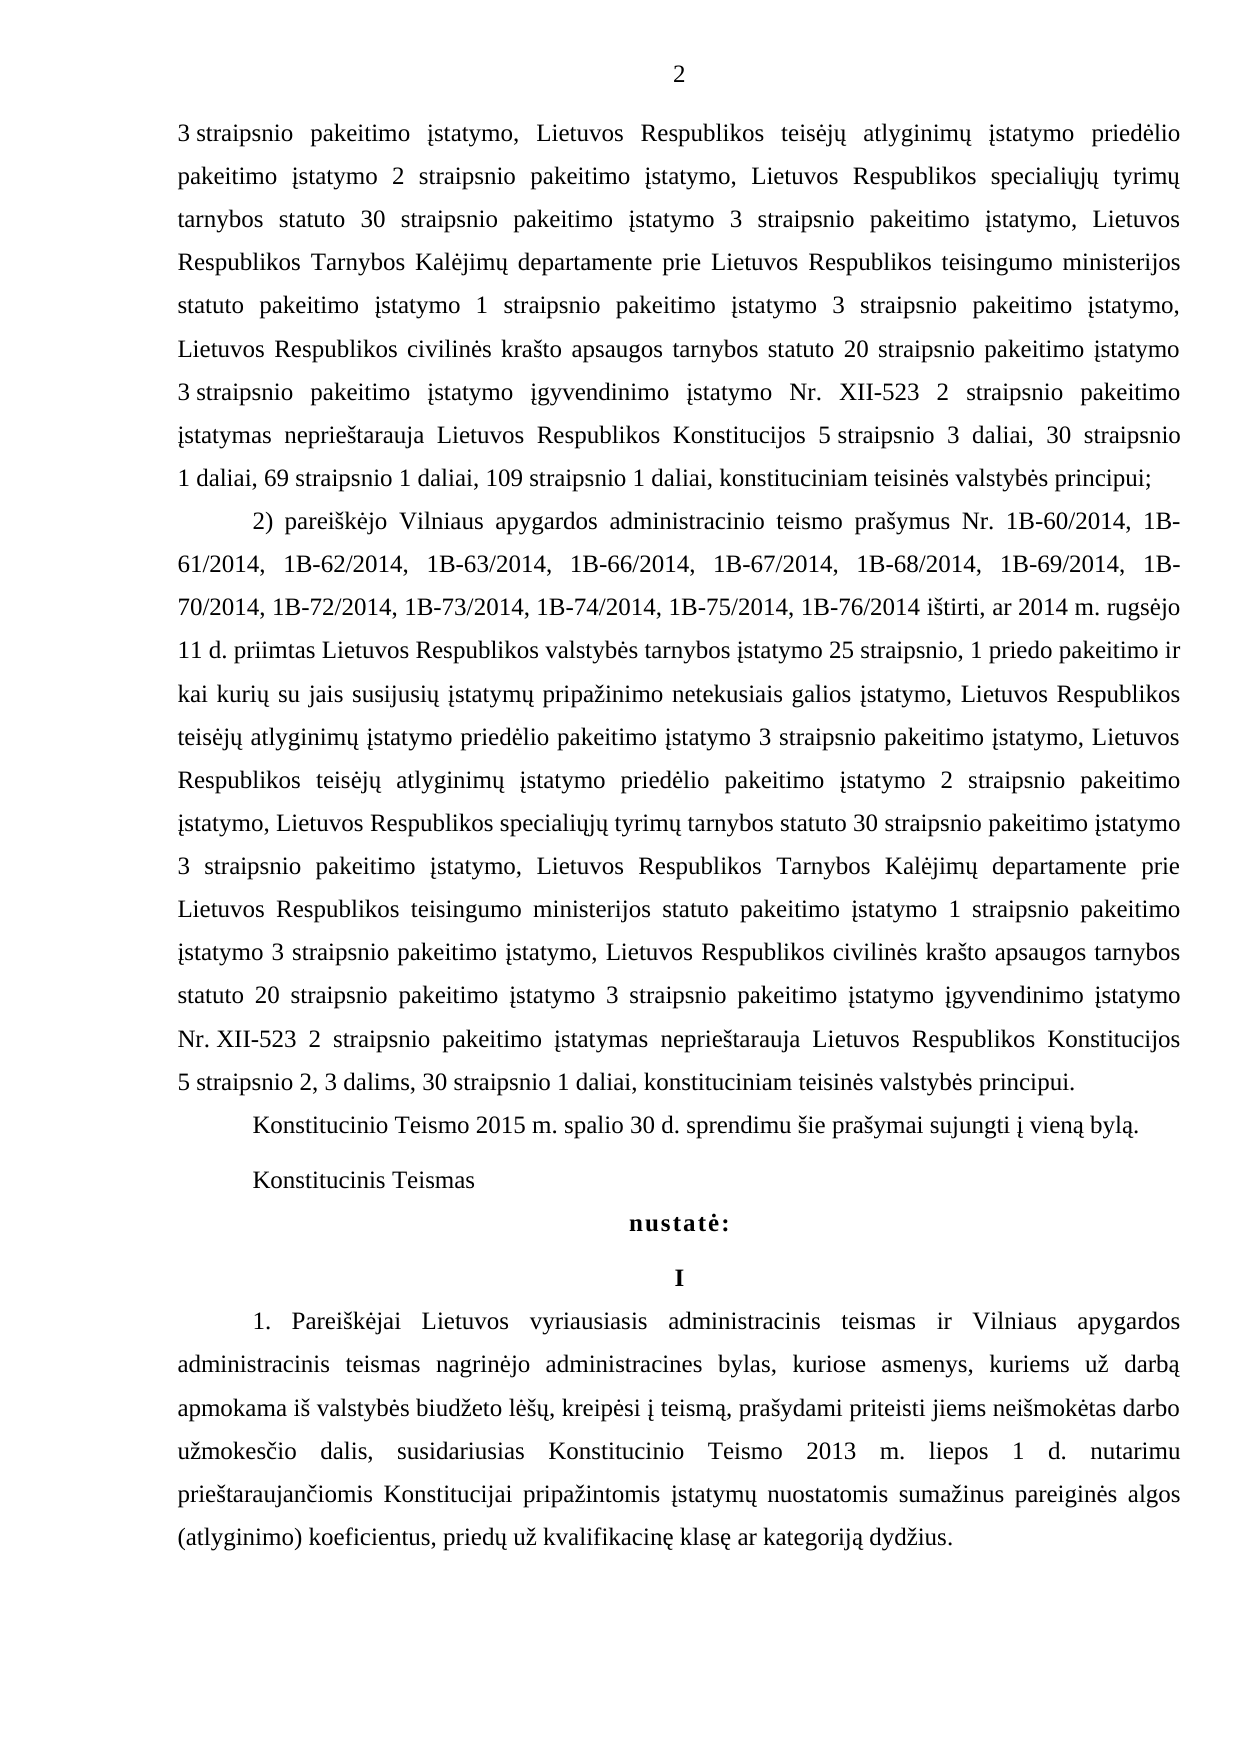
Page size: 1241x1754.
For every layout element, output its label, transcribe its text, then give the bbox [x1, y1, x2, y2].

text 3 straipsnio pakeitimo įstatymo, Lietuvos Respublikos teisėjų atlyginimų įstatymo priedėlio pakeitimo įstatymo 2 straipsnio pakeitimo įstatymo, Lietuvos Respublikos specialiųjų tyrimų tarnybos statuto 30 straipsnio pakeitimo įstatymo 3 straipsnio pakeitimo įstatymo, Lietuvos Respublikos Tarnybos Kalėjimų departamente prie Lietuvos Respublikos teisingumo ministerijos statuto pakeitimo įstatymo 1 straipsnio pakeitimo įstatymo 3 straipsnio pakeitimo įstatymo, Lietuvos Respublikos civilinės krašto apsaugos tarnybos statuto 20 straipsnio pakeitimo įstatymo 3 straipsnio pakeitimo įstatymo įgyvendinimo įstatymo Nr. XII-523 2 straipsnio pakeitimo įstatymas neprieštarauja Lietuvos Respublikos Konstitucijos 5 straipsnio 3 daliai, 30 straipsnio 1 daliai, 69 straipsnio 1 daliai, 109 straipsnio 1 daliai, konstituciniam teisinės valstybės principui; [177, 118, 1181, 492]
text Konstitucinio Teismo 2015 m. spalio 30 d. sprendimu šie prašymai sujungti į vieną bylą. [177, 1110, 1181, 1139]
text 2) pareiškėjo Vilniaus apygardos administracinio teismo prašymus Nr. 1B-60/2014, 1B-61/2014, 1B-62/2014, 1B-63/2014, 1B-66/2014, 1B-67/2014, 1B-68/2014, 1B-69/2014, 1B-70/2014, 1B-72/2014, 1B-73/2014, 1B-74/2014, 1B-75/2014, 1B-76/2014 ištirti, ar 2014 m. rugsėjo 11 d. priimtas Lietuvos Respublikos valstybės tarnybos įstatymo 25 straipsnio, 1 priedo pakeitimo ir kai kurių su jais susijusių įstatymų pripažinimo netekusiais galios įstatymo, Lietuvos Respublikos teisėjų atlyginimų įstatymo priedėlio pakeitimo įstatymo 3 straipsnio pakeitimo įstatymo, Lietuvos Respublikos teisėjų atlyginimų įstatymo priedėlio pakeitimo įstatymo 2 straipsnio pakeitimo įstatymo, Lietuvos Respublikos specialiųjų tyrimų tarnybos statuto 30 straipsnio pakeitimo įstatymo 3 straipsnio pakeitimo įstatymo, Lietuvos Respublikos Tarnybos Kalėjimų departamente prie Lietuvos Respublikos teisingumo ministerijos statuto pakeitimo įstatymo 1 straipsnio pakeitimo įstatymo 3 straipsnio pakeitimo įstatymo, Lietuvos Respublikos civilinės krašto apsaugos tarnybos statuto 20 straipsnio pakeitimo įstatymo 3 straipsnio pakeitimo įstatymo įgyvendinimo įstatymo Nr. XII-523 2 straipsnio pakeitimo įstatymas neprieštarauja Lietuvos Respublikos Konstitucijos 5 straipsnio 2, 3 dalims, 30 straipsnio 1 daliai, konstituciniam teisinės valstybės principui. [177, 506, 1181, 1096]
text nustatė: [177, 1208, 1181, 1237]
text 1. Pareiškėjai Lietuvos vyriausiasis administracinis teismas ir Vilniaus apygardos administracinis teismas nagrinėjo administracines bylas, kuriose asmenys, kuriems už darbą apmokama iš valstybės biudžeto lėšų, kreipėsi į teismą, prašydami priteisti jiems neišmokėtas darbo užmokesčio dalis, susidariusias Konstitucinio Teismo 2013 m. liepos 1 d. nutarimu prieštaraujančiomis Konstitucijai pripažintomis įstatymų nuostatomis sumažinus pareiginės algos (atlyginimo) koeficientus, priedų už kvalifikacinę klasę ar kategoriją dydžius. [177, 1306, 1181, 1551]
text I [177, 1263, 1181, 1292]
text Konstitucinis Teismas [177, 1165, 1181, 1194]
